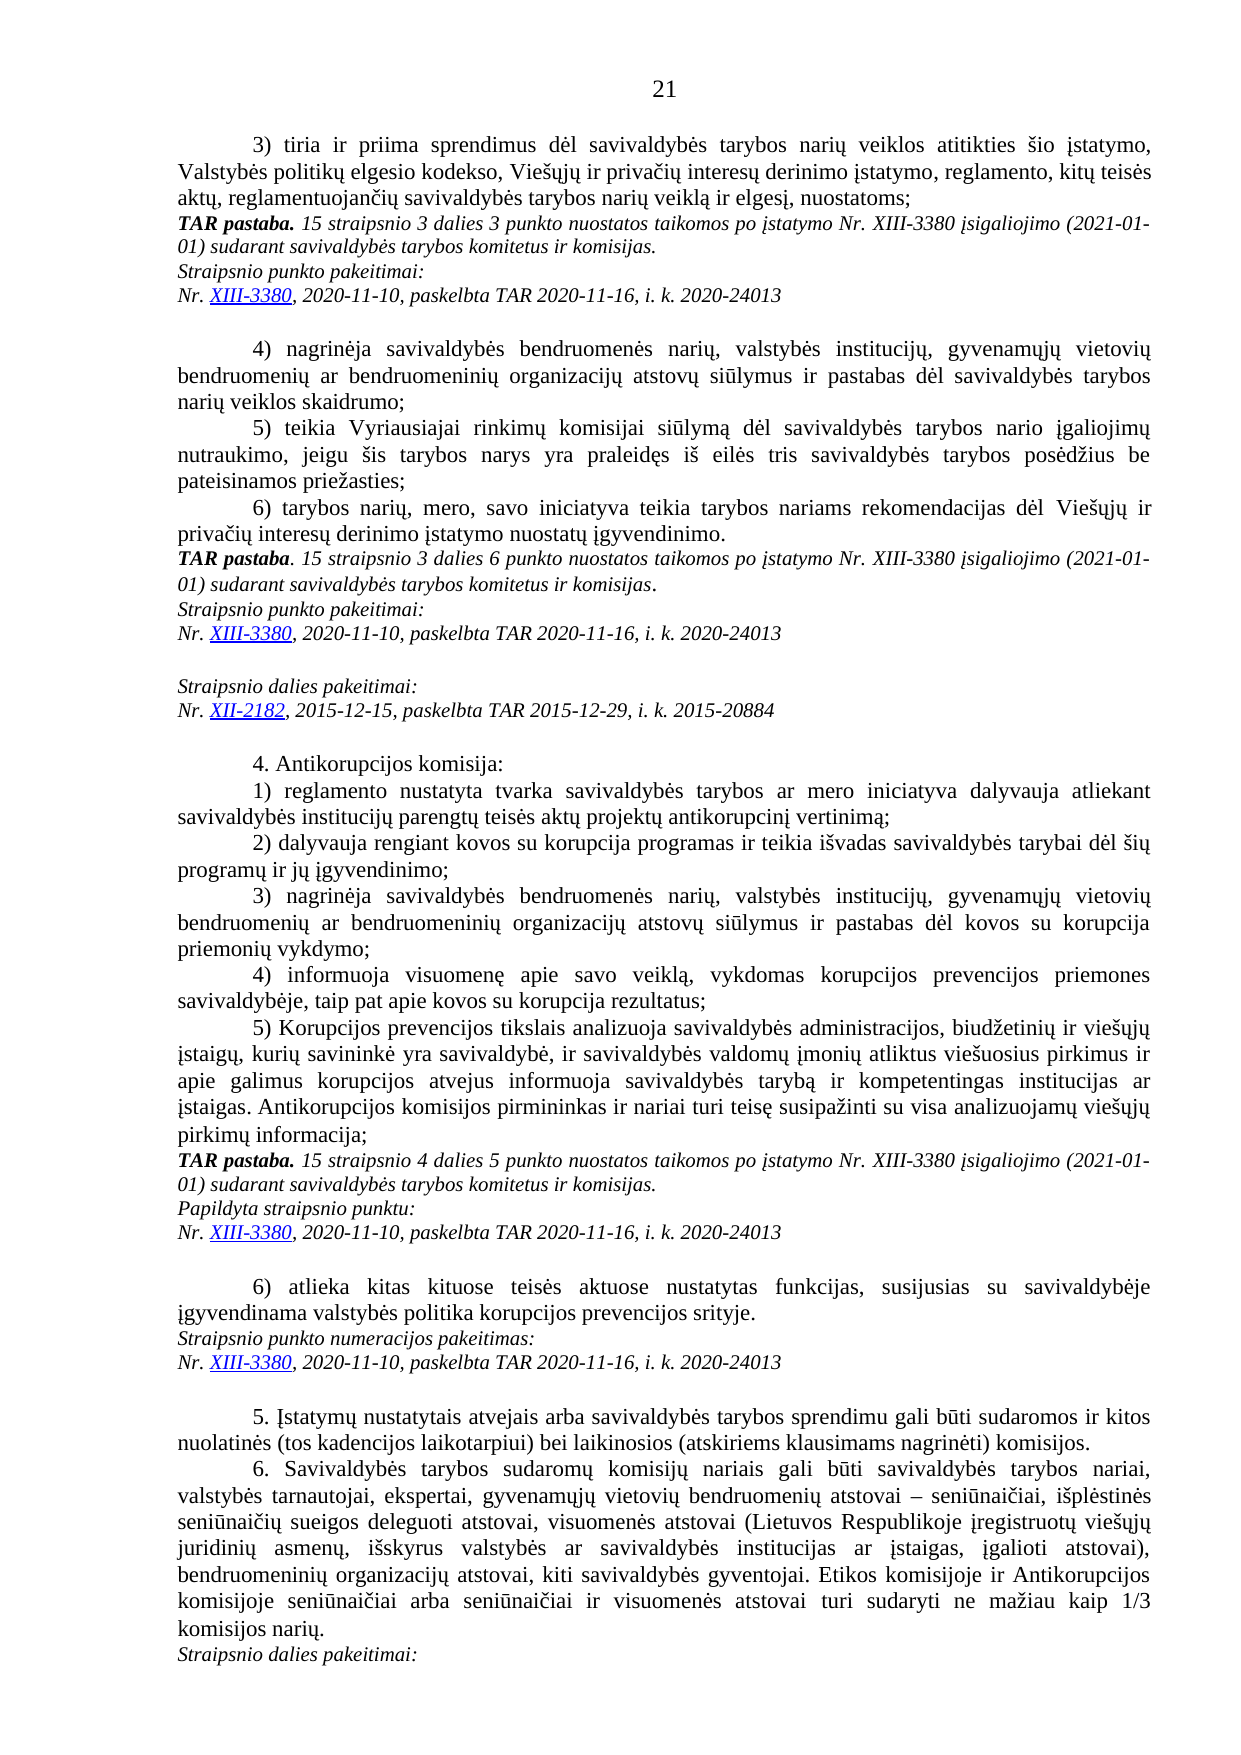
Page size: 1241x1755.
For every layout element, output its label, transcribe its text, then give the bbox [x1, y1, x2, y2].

text 1) reglamento nustatyta tvarka savivaldybės tarybos ar mero iniciatyva dalyvauja atliekant savivaldybės institucijų parengtų teisės aktų projektų antikorupcinį vertinimą; [177, 777, 1152, 829]
text 4) informuoja visuomenę apie savo veiklą, vykdomas korupcijos prevencijos priemones savivaldybėje, taip pat apie kovos su korupcija rezultatus; [177, 961, 1152, 1014]
text Nr. XIII-3380, 2020-11-10, paskelbta TAR 2020-11-16, i. k. 2020-24013 [177, 283, 1152, 307]
text Nr. XII-2182, 2015-12-15, paskelbta TAR 2015-12-29, i. k. 2015-20884 [177, 698, 1152, 722]
text Straipsnio dalies pakeitimai: [177, 673, 1152, 698]
text Nr. XIII-3380, 2020-11-10, paskelbta TAR 2020-11-16, i. k. 2020-24013 [177, 1220, 1152, 1244]
text 5) Korupcijos prevencijos tikslais analizuoja savivaldybės administracijos, biudžetinių ir viešųjų įstaigų, kurių savininkė yra savivaldybė, ir savivaldybės valdomų įmonių atliktus viešuosius pirkimus ir apie galimus korupcijos atvejus informuoja savivaldybės tarybą ir kompetentingas institucijas ar įstaigas. Antikorupcijos komisijos pirmininkas ir nariai turi teisę susipažinti su visa analizuojamų viešųjų pirkimų informacija; [177, 1014, 1152, 1148]
text 3) tiria ir priima sprendimus dėl savivaldybės tarybos narių veiklos atitikties šio įstatymo, Valstybės politikų elgesio kodekso, Viešųjų ir privačių interesų derinimo įstatymo, reglamento, kitų teisės aktų, reglamentuojančių savivaldybės tarybos narių veiklą ir elgesį, nuostatoms; [177, 131, 1152, 210]
text Straipsnio dalies pakeitimai: [177, 1642, 1152, 1666]
text Straipsnio punkto numeracijos pakeitimas: [177, 1326, 1152, 1350]
text 5. Įstatymų nustatytais atvejais arba savivaldybės tarybos sprendimu gali būti sudaromos ir kitos nuolatinės (tos kadencijos laikotarpiui) bei laikinosios (atskiriems klausimams nagrinėti) komisijos. [177, 1403, 1152, 1455]
text 6) atlieka kitas kituose teisės aktuose nustatytas funkcijas, susijusias su savivaldybėje įgyvendinama valstybės politika korupcijos prevencijos srityje. [177, 1273, 1152, 1326]
text Papildyta straipsnio punktu: [177, 1196, 1152, 1220]
text 5) teikia Vyriausiajai rinkimų komisijai siūlymą dėl savivaldybės tarybos nario įgaliojimų nutraukimo, jeigu šis tarybos narys yra praleidęs iš eilės tris savivaldybės tarybos posėdžius be pateisinamos priežasties; [177, 414, 1152, 493]
text 3) nagrinėja savivaldybės bendruomenės narių, valstybės institucijų, gyvenamųjų vietovių bendruomenių ar bendruomeninių organizacijų atstovų siūlymus ir pastabas dėl kovos su korupcija priemonių vykdymo; [177, 882, 1152, 961]
text Straipsnio punkto pakeitimai: [177, 258, 1152, 283]
text 4) nagrinėja savivaldybės bendruomenės narių, valstybės institucijų, gyvenamųjų vietovių bendruomenių ar bendruomeninių organizacijų atstovų siūlymus ir pastabas dėl savivaldybės tarybos narių veiklos skaidrumo; [177, 335, 1152, 414]
text 4. Antikorupcijos komisija: [177, 750, 1152, 777]
text TAR pastaba. 15 straipsnio 4 dalies 5 punkto nuostatos taikomos po įstatymo Nr. XIII-3380 įsigaliojimo (2021-01-01) sudarant savivaldybės tarybos komitetus ir komisijas. [177, 1148, 1152, 1196]
text Nr. XIII-3380, 2020-11-10, paskelbta TAR 2020-11-16, i. k. 2020-24013 [177, 1350, 1152, 1374]
text 6) tarybos narių, mero, savo iniciatyva teikia tarybos nariams rekomendacijas dėl Viešųjų ir privačių interesų derinimo įstatymo nuostatų įgyvendinimo. [177, 493, 1152, 546]
text Nr. XIII-3380, 2020-11-10, paskelbta TAR 2020-11-16, i. k. 2020-24013 [177, 621, 1152, 645]
text Straipsnio punkto pakeitimai: [177, 597, 1152, 621]
text TAR pastaba. 15 straipsnio 3 dalies 3 punkto nuostatos taikomos po įstatymo Nr. XIII-3380 įsigaliojimo (2021-01-01) sudarant savivaldybės tarybos komitetus ir komisijas. [177, 210, 1152, 258]
text 2) dalyvauja rengiant kovos su korupcija programas ir teikia išvadas savivaldybės tarybai dėl šių programų ir jų įgyvendinimo; [177, 829, 1152, 882]
text TAR pastaba. 15 straipsnio 3 dalies 6 punkto nuostatos taikomos po įstatymo Nr. XIII-3380 įsigaliojimo (2021-01-01) sudarant savivaldybės tarybos komitetus ir komisijas. [177, 546, 1152, 597]
text 6. Savivaldybės tarybos sudaromų komisijų nariais gali būti savivaldybės tarybos nariai, valstybės tarnautojai, ekspertai, gyvenamųjų vietovių bendruomenių atstovai – seniūnaičiai, išplėstinės seniūnaičių sueigos deleguoti atstovai, visuomenės atstovai (Lietuvos Respublikoje įregistruotų viešųjų juridinių asmenų, išskyrus valstybės ar savivaldybės institucijas ar įstaigas, įgalioti atstovai), bendruomeninių organizacijų atstovai, kiti savivaldybės gyventojai. Etikos komisijoje ir Antikorupcijos komisijoje seniūnaičiai arba seniūnaičiai ir visuomenės atstovai turi sudaryti ne mažiau kaip 1/3 komisijos narių. [177, 1455, 1152, 1642]
